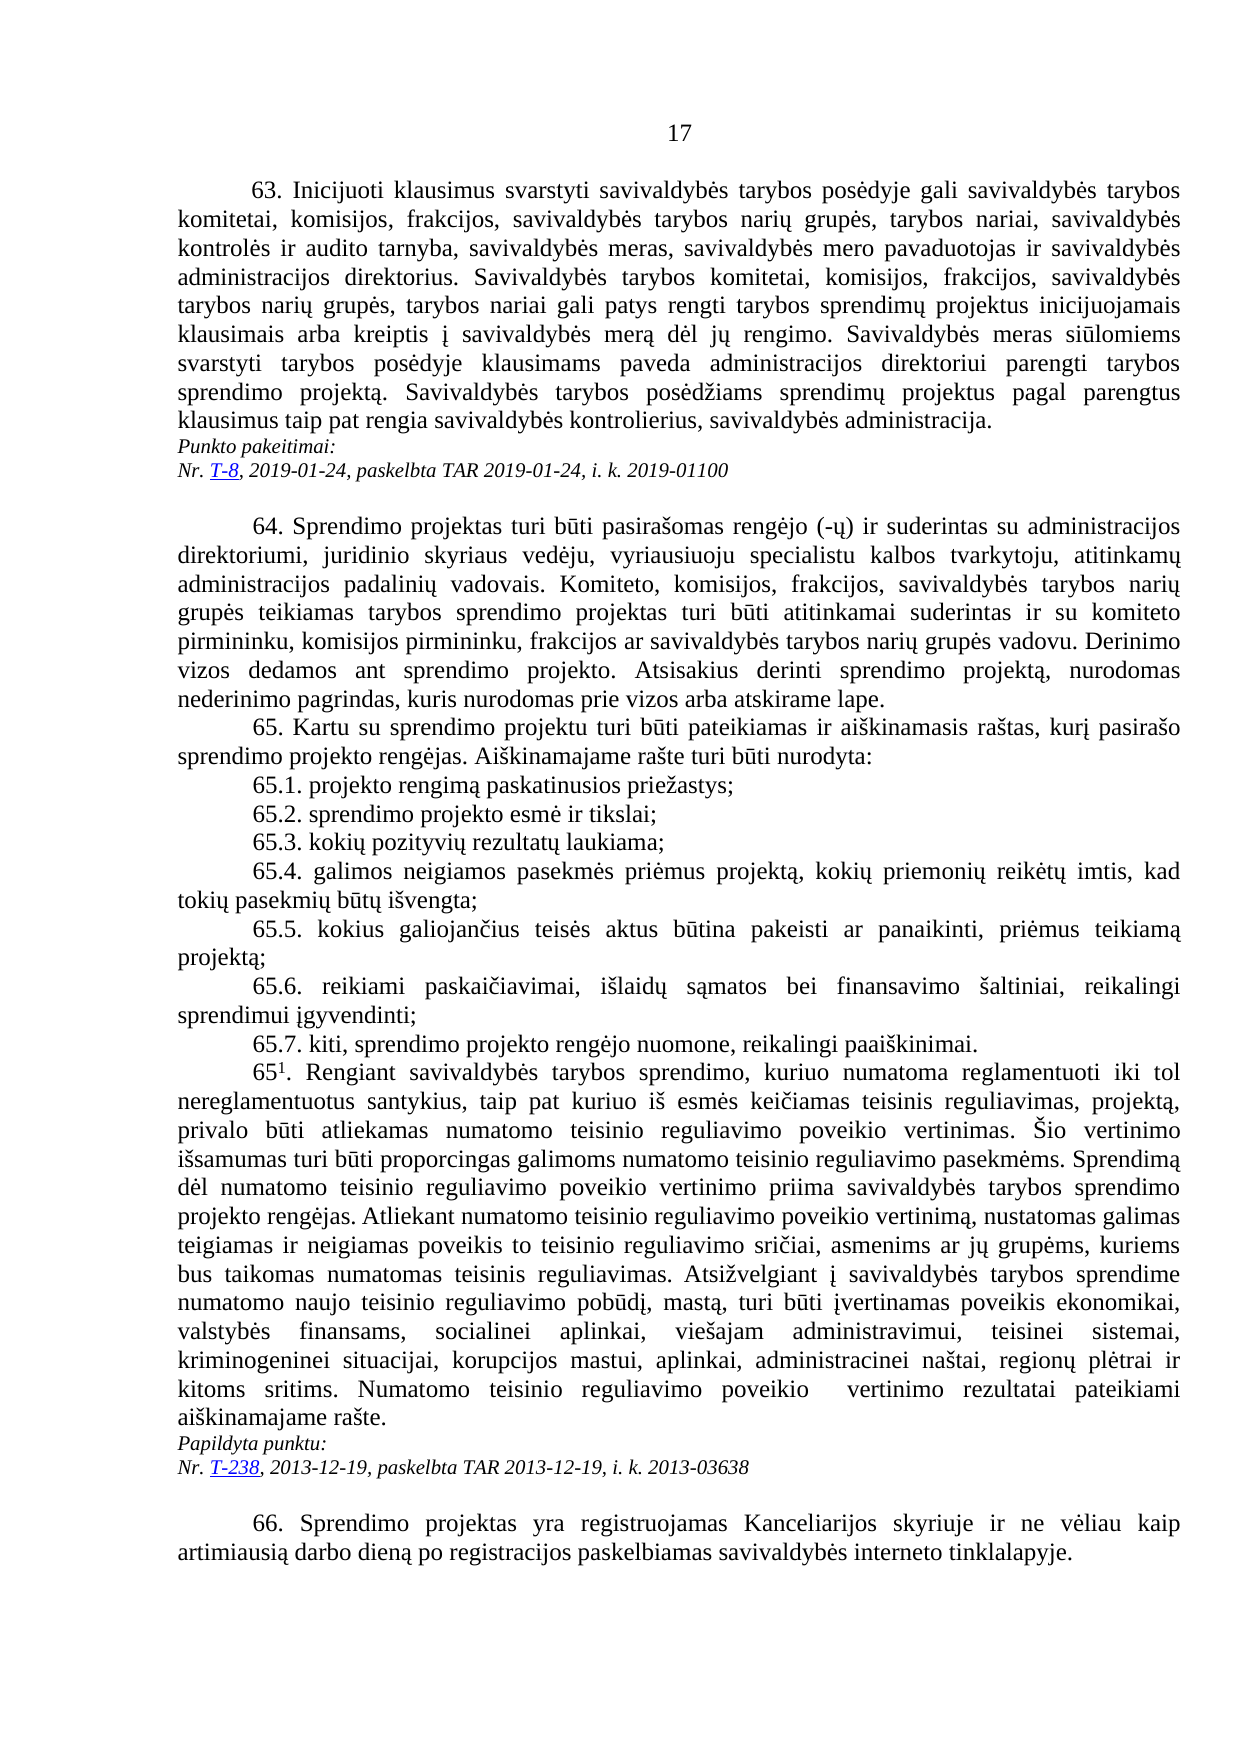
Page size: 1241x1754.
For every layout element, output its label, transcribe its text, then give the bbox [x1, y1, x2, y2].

text Punkto pakeitimai: [177, 434, 1181, 458]
text 65.7. kiti, sprendimo projekto rengėjo nuomone, reikalingi paaiškinimai. [177, 1029, 1181, 1057]
text 65.5. kokius galiojančius teisės aktus būtina pakeisti ar panaikinti, priėmus teikiamą projektą; [177, 914, 1181, 971]
text 63. Inicijuoti klausimus svarstyti savivaldybės tarybos posėdyje gali savivaldybės tarybos komitetai, komisijos, frakcijos, savivaldybės tarybos narių grupės, tarybos nariai, savivaldybės kontrolės ir audito tarnyba, savivaldybės meras, savivaldybės mero pavaduotojas ir savivaldybės administracijos direktorius. Savivaldybės tarybos komitetai, komisijos, frakcijos, savivaldybės tarybos narių grupės, tarybos nariai gali patys rengti tarybos sprendimų projektus inicijuojamais klausimais arba kreiptis į savivaldybės merą dėl jų rengimo. Savivaldybės meras siūlomiems svarstyti tarybos posėdyje klausimams paveda administracijos direktoriui parengti tarybos sprendimo projektą. Savivaldybės tarybos posėdžiams sprendimų projektus pagal parengtus klausimus taip pat rengia savivaldybės kontrolierius, savivaldybės administracija. [177, 176, 1181, 434]
text 66. Sprendimo projektas yra registruojamas Kanceliarijos skyriuje ir ne vėliau kaip artimiausią darbo dieną po registracijos paskelbiamas savivaldybės interneto tinklalapyje. [177, 1508, 1181, 1566]
text 65.4. galimos neigiamos pasekmės priėmus projektą, kokių priemonių reikėtų imtis, kad tokių pasekmių būtų išvengta; [177, 856, 1181, 914]
text 64. Sprendimo projektas turi būti pasirašomas rengėjo (-ų) ir suderintas su administracijos direktoriumi, juridinio skyriaus vedėju, vyriausiuoju specialistu kalbos tvarkytoju, atitinkamų administracijos padalinių vadovais. Komiteto, komisijos, frakcijos, savivaldybės tarybos narių grupės teikiamas tarybos sprendimo projektas turi būti atitinkamai suderintas ir su komiteto pirmininku, komisijos pirmininku, frakcijos ar savivaldybės tarybos narių grupės vadovu. Derinimo vizos dedamos ant sprendimo projekto. Atsisakius derinti sprendimo projektą, nurodomas nederinimo pagrindas, kuris nurodomas prie vizos arba atskirame lape. [177, 511, 1181, 712]
text 65.2. sprendimo projekto esmė ir tikslai; [177, 799, 1181, 827]
text 65. Kartu su sprendimo projektu turi būti pateikiamas ir aiškinamasis raštas, kurį pasirašo sprendimo projekto rengėjas. Aiškinamajame rašte turi būti nurodyta: [177, 712, 1181, 770]
text Nr. T-8, 2019-01-24, paskelbta TAR 2019-01-24, i. k. 2019-01100 [177, 458, 1181, 482]
text 65.1. projekto rengimą paskatinusios priežastys; [177, 770, 1181, 799]
text Nr. T-238, 2013-12-19, paskelbta TAR 2013-12-19, i. k. 2013-03638 [177, 1455, 1181, 1479]
text 65.3. kokių pozityvių rezultatų laukiama; [177, 827, 1181, 856]
text 65.6. reikiami paskaičiavimai, išlaidų sąmatos bei finansavimo šaltiniai, reikalingi sprendimui įgyvendinti; [177, 971, 1181, 1029]
text Papildyta punktu: [177, 1431, 1181, 1455]
text 651. Rengiant savivaldybės tarybos sprendimo, kuriuo numatoma reglamentuoti iki tol nereglamentuotus santykius, taip pat kuriuo iš esmės keičiamas teisinis reguliavimas, projektą, privalo būti atliekamas numatomo teisinio reguliavimo poveikio vertinimas. Šio vertinimo išsamumas turi būti proporcingas galimoms numatomo teisinio reguliavimo pasekmėms. Sprendimą dėl numatomo teisinio reguliavimo poveikio vertinimo priima savivaldybės tarybos sprendimo projekto rengėjas. Atliekant numatomo teisinio reguliavimo poveikio vertinimą, nustatomas galimas teigiamas ir neigiamas poveikis to teisinio reguliavimo sričiai, asmenims ar jų grupėms, kuriems bus taikomas numatomas teisinis reguliavimas. Atsižvelgiant į savivaldybės tarybos sprendime numatomo naujo teisinio reguliavimo pobūdį, mastą, turi būti įvertinamas poveikis ekonomikai, valstybės finansams, socialinei aplinkai, viešajam administravimui, teisinei sistemai, kriminogeninei situacijai, korupcijos mastui, aplinkai, administracinei naštai, regionų plėtrai ir kitoms sritims. Numatomo teisinio reguliavimo poveikio vertinimo rezultatai pateikiami aiškinamajame rašte. [177, 1057, 1181, 1431]
